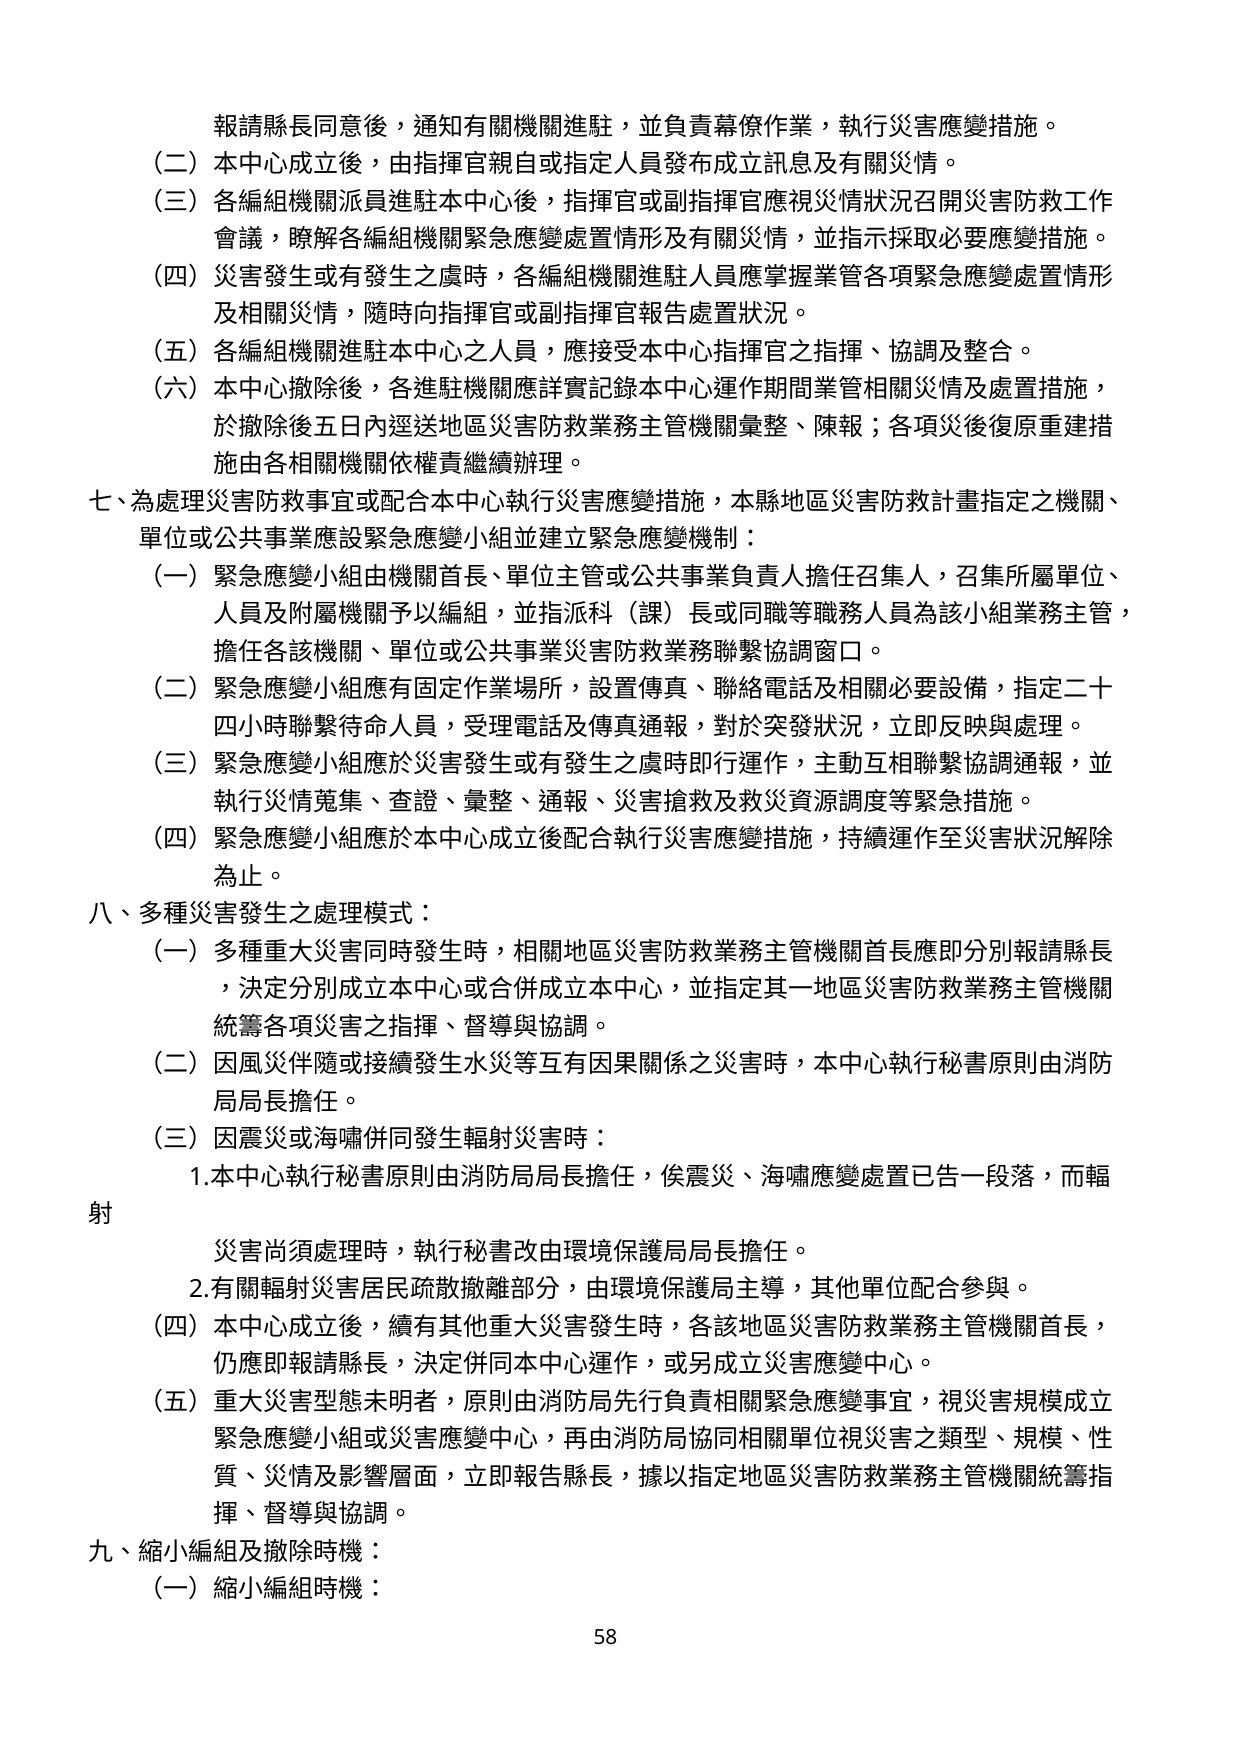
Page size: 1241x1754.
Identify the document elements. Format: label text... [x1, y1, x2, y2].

text 仍應即報請縣長，決定併同本中心運作，或另成立災害應變中心。 [89, 1343, 1122, 1380]
text 報請縣長同意後，通知有關機關進駐，並負責幕僚作業，執行災害應變措施。 [89, 105, 1122, 143]
text 施由各相關機關依權責繼續辦理。 [89, 443, 1122, 480]
text （三）各編組機關派員進駐本中心後，指揮官或副指揮官應視災情狀況召開災害防救工作 [89, 180, 1122, 218]
text 於撤除後五日內逕送地區災害防救業務主管機關彙整、陳報；各項災後復原重建措 [89, 405, 1122, 443]
text （三）緊急應變小組應於災害發生或有發生之虞時即行運作，主動互相聯繫協調通報，並 [89, 743, 1122, 780]
text 單位或公共事業應設緊急應變小組並建立緊急應變機制： [89, 518, 1122, 555]
text 災害尚須處理時，執行秘書改由環境保護局局長擔任。 [89, 1230, 1122, 1268]
text 2.有關輻射災害居民疏散撤離部分，由環境保護局主導，其他單位配合參與。 [89, 1268, 1122, 1305]
text 局局長擔任。 [89, 1080, 1122, 1118]
text （三）因震災或海嘯併同發生輻射災害時： [89, 1118, 1122, 1155]
text 八、多種災害發生之處理模式： [89, 893, 1122, 930]
text 九、縮小編組及撤除時機： [89, 1530, 1122, 1568]
text 七、為處理災害防救事宜或配合本中心執行災害應變措施，本縣地區災害防救計畫指定之機關、 [89, 480, 1122, 518]
text 會議，瞭解各編組機關緊急應變處置情形及有關災情，並指示採取必要應變措施。 [89, 218, 1122, 255]
text （二）因風災伴隨或接續發生水災等互有因果關係之災害時，本中心執行秘書原則由消防 [89, 1043, 1122, 1080]
text （一）多種重大災害同時發生時，相關地區災害防救業務主管機關首長應即分別報請縣長 [139, 930, 1122, 968]
text 質、災情及影響層面，立即報告縣長，據以指定地區災害防救業務主管機關統籌指 [89, 1455, 1122, 1493]
text （四）本中心成立後，續有其他重大災害發生時，各該地區災害防救業務主管機關首長， [89, 1305, 1122, 1343]
text 統籌各項災害之指揮、督導與協調。 [139, 1005, 1122, 1043]
text （一）緊急應變小組由機關首長、單位主管或公共事業負責人擔任召集人，召集所屬單位、 [89, 555, 1122, 593]
text 1.本中心執行秘書原則由消防局局長擔任，俟震災、海嘯應變處置已告一段落，而輻射 [89, 1155, 1122, 1230]
text 四小時聯繫待命人員，受理電話及傳真通報，對於突發狀況，立即反映與處理。 [89, 705, 1122, 743]
text 揮、督導與協調。 [89, 1493, 1122, 1530]
text 緊急應變小組或災害應變中心，再由消防局協同相關單位視災害之類型、規模、性 [89, 1418, 1122, 1455]
text （一）縮小編組時機： [89, 1568, 1122, 1605]
text （二）本中心成立後，由指揮官親自或指定人員發布成立訊息及有關災情。 [89, 143, 1122, 180]
text （六）本中心撤除後，各進駐機關應詳實記錄本中心運作期間業管相關災情及處置措施， [89, 368, 1122, 405]
text 人員及附屬機關予以編組，並指派科（課）長或同職等職務人員為該小組業務主管， [89, 593, 1122, 630]
text （四）緊急應變小組應於本中心成立後配合執行災害應變措施，持續運作至災害狀況解除 [89, 818, 1122, 855]
text 及相關災情，隨時向指揮官或副指揮官報告處置狀況。 [89, 293, 1122, 330]
text （二）緊急應變小組應有固定作業場所，設置傳真、聯絡電話及相關必要設備，指定二十 [89, 668, 1122, 705]
text （四）災害發生或有發生之虞時，各編組機關進駐人員應掌握業管各項緊急應變處置情形 [89, 255, 1122, 293]
text （五）各編組機關進駐本中心之人員，應接受本中心指揮官之指揮、協調及整合。 [89, 330, 1122, 368]
text 擔任各該機關、單位或公共事業災害防救業務聯繫協調窗口。 [89, 630, 1122, 668]
text 為止。 [89, 855, 1122, 893]
text ，決定分別成立本中心或合併成立本中心，並指定其一地區災害防救業務主管機關 [139, 968, 1122, 1005]
text 執行災情蒐集、查證、彙整、通報、災害搶救及救災資源調度等緊急措施。 [89, 780, 1122, 818]
text （五）重大災害型態未明者，原則由消防局先行負責相關緊急應變事宜，視災害規模成立 [89, 1380, 1122, 1418]
